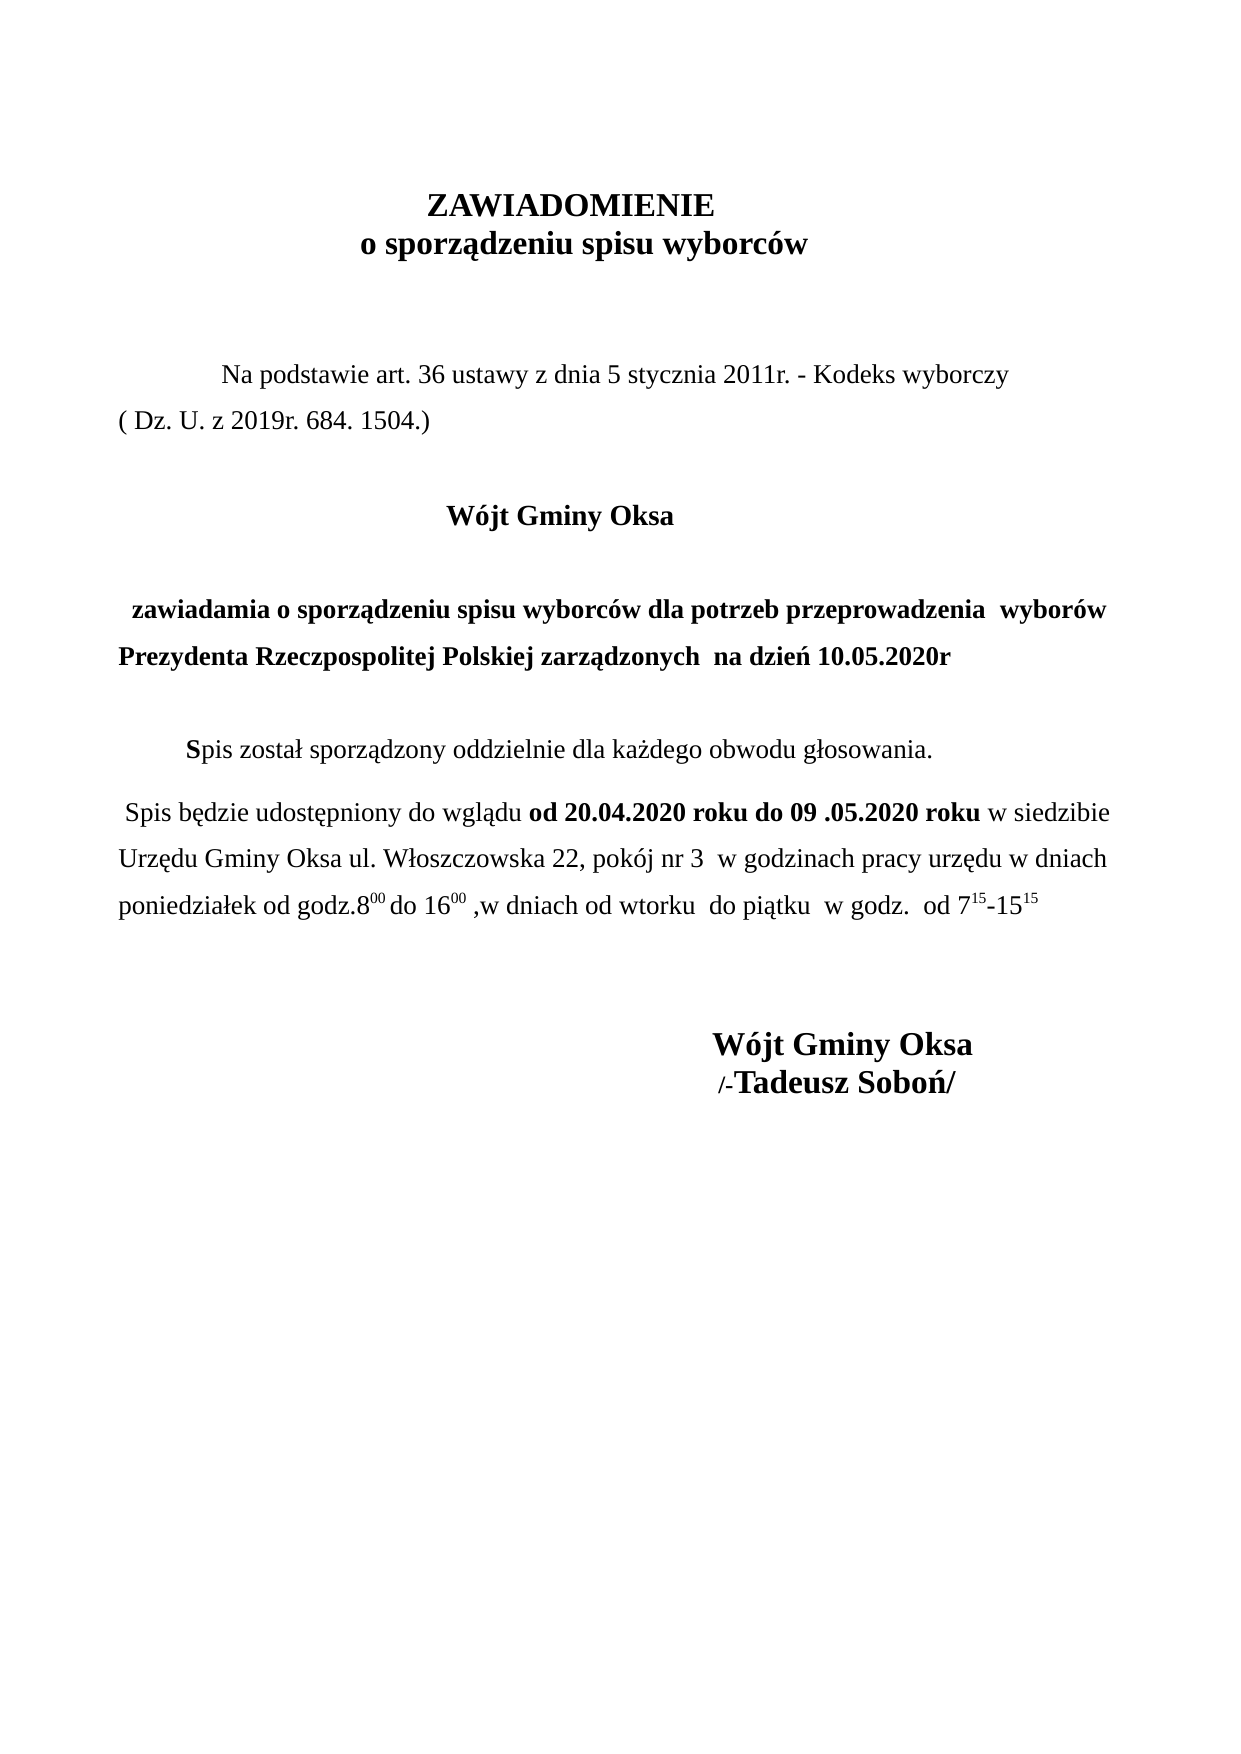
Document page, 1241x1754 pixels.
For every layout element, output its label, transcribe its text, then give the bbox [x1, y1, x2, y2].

text o sporządzeniu spisu wyborców [118, 223, 1122, 262]
text /-Tadeusz Soboń/ [118, 1063, 1122, 1101]
text zawiadamia o sporządzeniu spisu wyborców dla potrzeb przeprowadzenia wyborów Prezydenta Rzeczpospolitej Polskiej zarządzonych na dzień 10.05.2020r [118, 593, 1122, 671]
text Spis został sporządzony oddzielnie dla każdego obwodu głosowania. [118, 733, 1122, 765]
text Spis będzie udostępniony do wglądu od 20.04.2020 roku do 09 .05.2020 roku w siedzibie Urzędu Gminy Oksa ul. Włoszczowska 22, pokój nr 3 w godzinach pracy urzędu w dniach poniedziałek od godz.800 do 1600 ,w dniach od wtorku do piątku w godz. od 715-1515 [118, 796, 1122, 920]
text ZAWIADOMIENIE [118, 185, 1122, 223]
text Na podstawie art. 36 ustawy z dnia 5 stycznia 2011r. - Kodeks wyborczy ( Dz. U. z 2019r. 684. 1504.) [118, 358, 1122, 436]
text Wójt Gminy Oksa [118, 498, 1122, 531]
text Wójt Gminy Oksa [118, 1024, 1122, 1063]
